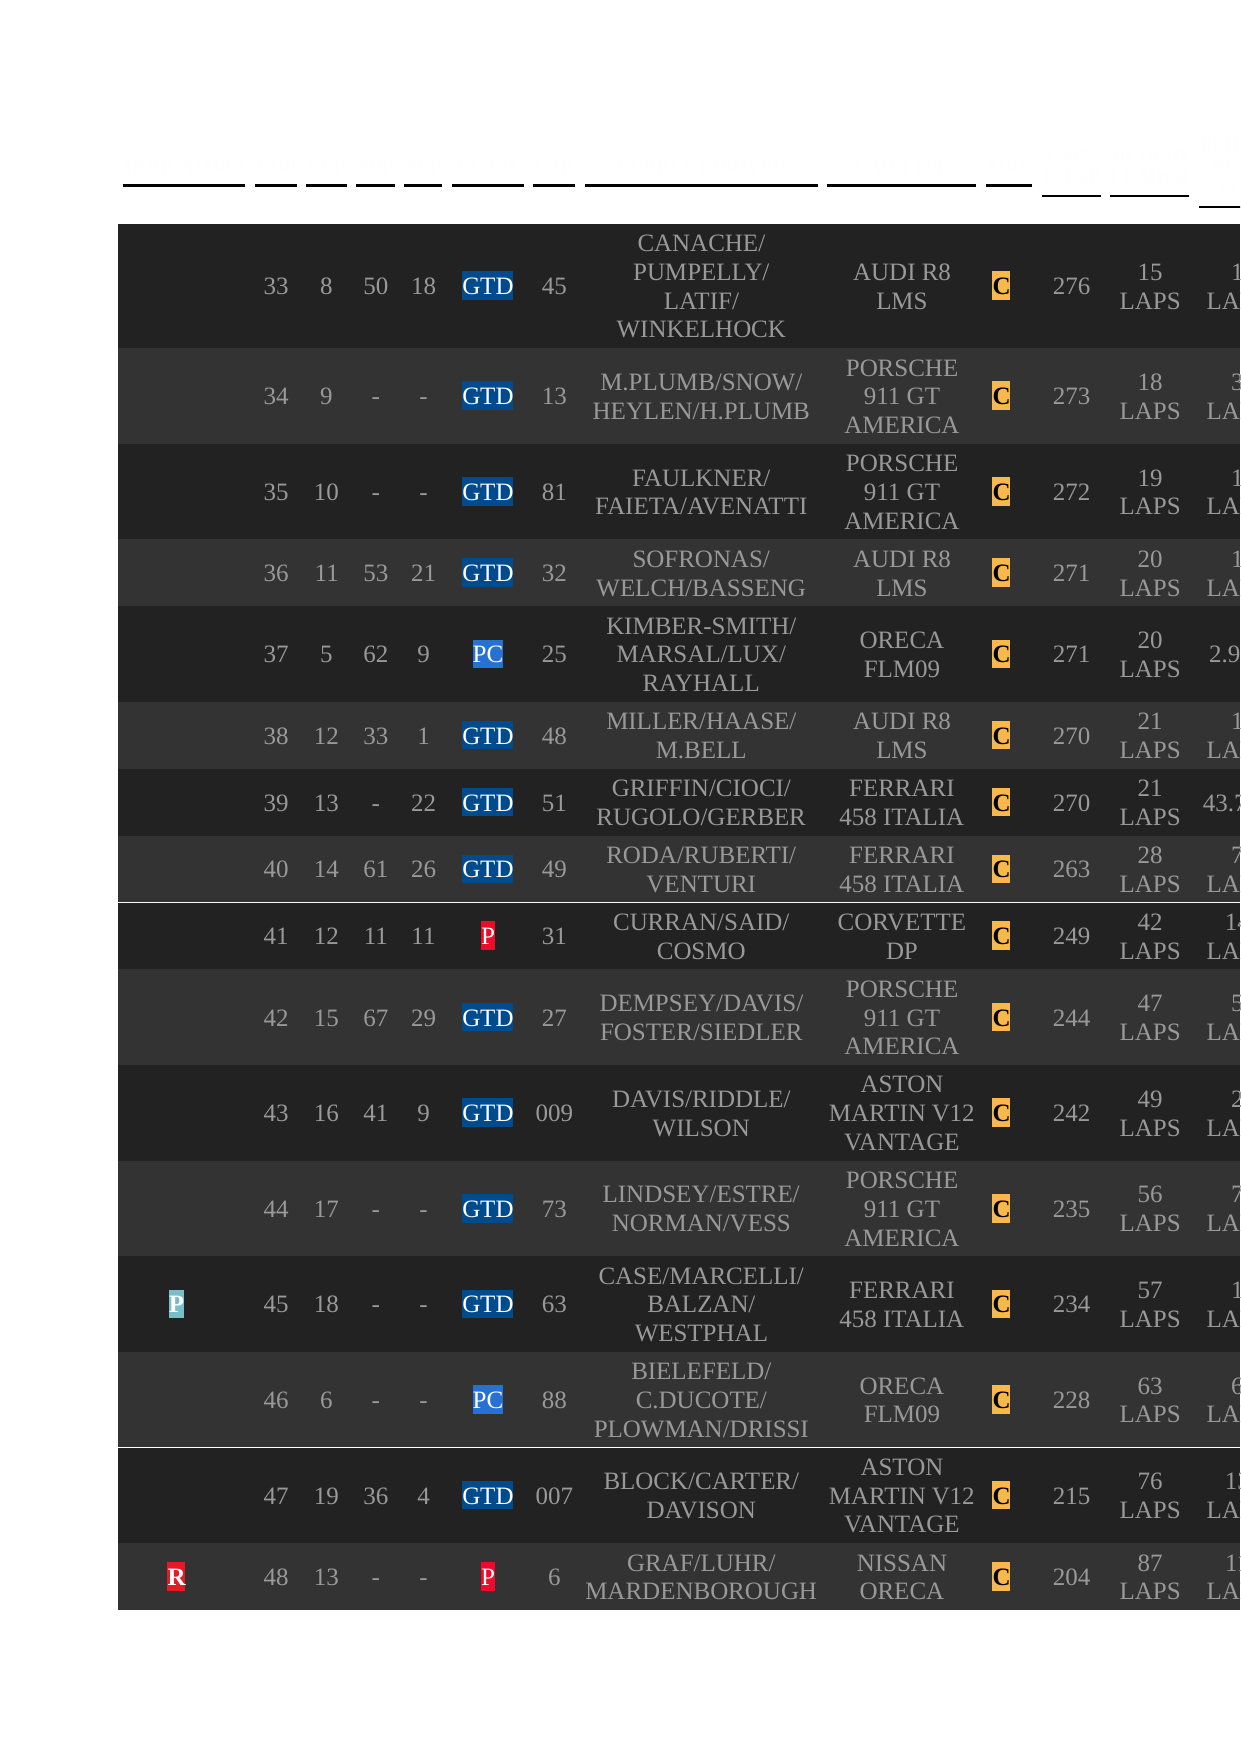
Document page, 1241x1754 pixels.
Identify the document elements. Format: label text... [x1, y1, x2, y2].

table_cell 16 [301, 1065, 351, 1161]
table_cell 9 [400, 1065, 447, 1161]
table_cell GTD [447, 969, 528, 1065]
table_cell 215 [1037, 1448, 1106, 1543]
table_cell 31 [529, 903, 580, 969]
table_cell - [351, 1543, 400, 1610]
table_cell 19 [301, 1448, 351, 1543]
table_cell 47 LAPS [1106, 969, 1194, 1065]
table_header SCP [400, 118, 447, 224]
table_cell C [981, 903, 1037, 969]
table_cell NISSAN ORECA [823, 1543, 981, 1610]
table_cell 9 [301, 348, 351, 444]
table_cell GTD [447, 1256, 528, 1352]
table_cell 10 [301, 444, 351, 539]
table_cell DAVIS/RIDDLE/WILSON [580, 1065, 822, 1161]
table_cell - [351, 348, 400, 444]
table_cell C [981, 702, 1037, 769]
table_cell GRIFFIN/CIOCI/RUGOLO/GERBER [580, 769, 822, 836]
table_cell 1 LAPS [1194, 444, 1240, 539]
table_cell 4 [400, 1448, 447, 1543]
table_cell SOFRONAS/WELCH/BASSENG [580, 539, 822, 606]
table_cell AUDI R8 LMS [823, 702, 981, 769]
table_cell ORECA FLM09 [823, 606, 981, 702]
table_cell 19 LAPS [1106, 444, 1194, 539]
table_cell 6 [529, 1543, 580, 1610]
table_cell 67 [351, 969, 400, 1065]
table_cell FERRARI 458 ITALIA [823, 836, 981, 902]
table_cell 007 [529, 1448, 580, 1543]
table_cell 51 [529, 769, 580, 836]
table_cell FAULKNER/FAIETA/AVENATTI [580, 444, 822, 539]
table_cell 3 LAPS [1194, 348, 1240, 444]
table_cell GTD [447, 836, 528, 902]
table_cell P [118, 1256, 250, 1352]
table_cell DEMPSEY/DAVIS/FOSTER/SIEDLER [580, 969, 822, 1065]
table_cell 204 [1037, 1543, 1106, 1610]
table_cell 11 [301, 539, 351, 606]
table_cell LINDSEY/ESTRE/NORMAN/VESS [580, 1161, 822, 1256]
table_cell CURRAN/SAID/COSMO [580, 903, 822, 969]
table_cell 18 [400, 224, 447, 348]
table_cell GTD [447, 1448, 528, 1543]
table_cell 5 LAPS [1194, 969, 1240, 1065]
table_cell 228 [1037, 1352, 1106, 1447]
table_cell 48 [529, 702, 580, 769]
table_cell AUDI R8 LMS [823, 224, 981, 348]
table_cell 1 LAPS [1194, 539, 1240, 606]
table_cell [118, 224, 250, 348]
table_cell C [981, 1448, 1037, 1543]
table_cell [118, 1065, 250, 1161]
table_header CURRENT DRIVER [580, 118, 822, 224]
table_cell CASE/MARCELLI/BALZAN/WESTPHAL [580, 1256, 822, 1352]
table_cell 39 [250, 769, 301, 836]
table_cell 1 LAPS [1194, 224, 1240, 348]
table_cell 45 [250, 1256, 301, 1352]
table_cell C [981, 348, 1037, 444]
table_cell FERRARI 458 ITALIA [823, 769, 981, 836]
table_cell 21 LAPS [1106, 702, 1194, 769]
table_cell 48 [250, 1543, 301, 1610]
table_cell FERRARI 458 ITALIA [823, 1256, 981, 1352]
table_cell [118, 769, 250, 836]
table_cell 1 [400, 702, 447, 769]
table_cell - [400, 1543, 447, 1610]
table_cell 2.955 [1194, 606, 1240, 702]
table_cell 15 [301, 969, 351, 1065]
table_cell 270 [1037, 769, 1106, 836]
table_cell [118, 1352, 250, 1447]
table_cell PC [447, 1352, 528, 1447]
table_cell 49 [529, 836, 580, 902]
table_cell [118, 903, 250, 969]
table_cell GRAF/LUHR/MARDENBOROUGH [580, 1543, 822, 1610]
table_cell 009 [529, 1065, 580, 1161]
table_cell C [981, 606, 1037, 702]
table_cell 62 [351, 606, 400, 702]
table_cell BIELEFELD/C.DUCOTE/PLOWMAN/DRISSI [580, 1352, 822, 1447]
table_header CLASS [447, 118, 528, 224]
table_cell GTD [447, 444, 528, 539]
table_cell - [351, 1256, 400, 1352]
table_header TIRE [981, 118, 1037, 224]
table_cell 11 [400, 903, 447, 969]
table_cell 12 [301, 903, 351, 969]
table_header SOP [351, 118, 400, 224]
table_cell 14 LAPS [1194, 903, 1240, 969]
table_cell 12 [301, 702, 351, 769]
table_cell C [981, 224, 1037, 348]
table_cell 42 [250, 969, 301, 1065]
table_cell 33 [250, 224, 301, 348]
table_cell 36 [250, 539, 301, 606]
table_cell 13 [529, 348, 580, 444]
table_cell [118, 1161, 250, 1256]
table_cell 47 [250, 1448, 301, 1543]
table_cell 38 [250, 702, 301, 769]
table_cell 8 [301, 224, 351, 348]
table_cell 2 LAPS [1194, 1065, 1240, 1161]
table_cell 21 LAPS [1106, 769, 1194, 836]
table_cell KIMBER-SMITH/MARSAL/LUX/RAYHALL [580, 606, 822, 702]
table_header INDICATORS [118, 118, 250, 224]
table_cell - [351, 769, 400, 836]
table_cell C [981, 1543, 1037, 1610]
table_header CAR TYPE [823, 118, 981, 224]
table_cell 18 LAPS [1106, 348, 1194, 444]
table_cell 33 [351, 702, 400, 769]
table_cell C [981, 969, 1037, 1065]
table_cell 249 [1037, 903, 1106, 969]
table_cell 263 [1037, 836, 1106, 902]
table_cell GTD [447, 1161, 528, 1256]
table_cell 20 LAPS [1106, 606, 1194, 702]
table_cell 37 [250, 606, 301, 702]
table_header COP [250, 118, 301, 224]
table_cell 50 [351, 224, 400, 348]
table_cell - [351, 444, 400, 539]
table_cell 1 LAPS [1194, 702, 1240, 769]
table_cell GTD [447, 769, 528, 836]
table_cell GTD [447, 1065, 528, 1161]
table_cell 21 [400, 539, 447, 606]
table_cell AUDI R8 LMS [823, 539, 981, 606]
table_cell 27 [529, 969, 580, 1065]
table_cell 11 LAPS [1194, 1543, 1240, 1610]
table_cell 273 [1037, 348, 1106, 444]
table_cell 41 [250, 903, 301, 969]
table_cell 13 [301, 1543, 351, 1610]
table_cell 13 LAPS [1194, 1448, 1240, 1543]
table_cell 270 [1037, 702, 1106, 769]
table_cell BLOCK/CARTER/DAVISON [580, 1448, 822, 1543]
table_cell - [351, 1352, 400, 1447]
table_cell 76 LAPS [1106, 1448, 1194, 1543]
table_cell PORSCHE 911 GT AMERICA [823, 1161, 981, 1256]
table_cell 73 [529, 1161, 580, 1256]
table_cell 87 LAPS [1106, 1543, 1194, 1610]
table_cell C [981, 1256, 1037, 1352]
table_cell 13 [301, 769, 351, 836]
table_cell 9 [400, 606, 447, 702]
table_cell 36 [351, 1448, 400, 1543]
table_cell GTD [447, 539, 528, 606]
table_cell R [118, 1543, 250, 1610]
table_cell C [981, 1065, 1037, 1161]
table_cell [118, 702, 250, 769]
table_cell 6 [301, 1352, 351, 1447]
table_cell 61 [351, 836, 400, 902]
table_cell M.PLUMB/SNOW/HEYLEN/H.PLUMB [580, 348, 822, 444]
table_cell PORSCHE 911 GT AMERICA [823, 444, 981, 539]
table_cell 28 LAPS [1106, 836, 1194, 902]
table_header BEHIND NEXT POS [1194, 118, 1240, 224]
table_cell 42 LAPS [1106, 903, 1194, 969]
table_cell ORECA FLM09 [823, 1352, 981, 1447]
table_cell 43 [250, 1065, 301, 1161]
table_cell CORVETTE DP [823, 903, 981, 969]
table_cell 11 [351, 903, 400, 969]
table_cell 32 [529, 539, 580, 606]
table_header CAR [529, 118, 580, 224]
table_cell 45 [529, 224, 580, 348]
table_cell - [351, 1161, 400, 1256]
table_cell 43.734 [1194, 769, 1240, 836]
table_cell GTD [447, 224, 528, 348]
table_cell 271 [1037, 539, 1106, 606]
table_cell PC [447, 606, 528, 702]
table_cell C [981, 1161, 1037, 1256]
table_header BEHIND LEADER [1106, 118, 1194, 224]
table_cell PORSCHE 911 GT AMERICA [823, 969, 981, 1065]
table_cell CANACHE/PUMPELLY/LATIF/WINKELHOCK [580, 224, 822, 348]
table_cell 26 [400, 836, 447, 902]
table_cell GTD [447, 702, 528, 769]
table_cell [118, 836, 250, 902]
table_cell 57 LAPS [1106, 1256, 1194, 1352]
table_cell - [400, 444, 447, 539]
table_cell ASTON MARTIN V12 VANTAGE [823, 1448, 981, 1543]
table_cell 17 [301, 1161, 351, 1256]
table_cell 15 LAPS [1106, 224, 1194, 348]
table_cell 56 LAPS [1106, 1161, 1194, 1256]
table_header CCP [301, 118, 351, 224]
table_cell 14 [301, 836, 351, 902]
table_cell 41 [351, 1065, 400, 1161]
table_cell PORSCHE 911 GT AMERICA [823, 348, 981, 444]
table_cell 242 [1037, 1065, 1106, 1161]
table_cell GTD [447, 348, 528, 444]
table_cell 20 LAPS [1106, 539, 1194, 606]
table_cell C [981, 444, 1037, 539]
table_cell [118, 348, 250, 444]
table_cell 7 LAPS [1194, 1161, 1240, 1256]
table_cell C [981, 769, 1037, 836]
table_cell - [400, 1352, 447, 1447]
table_cell 44 [250, 1161, 301, 1256]
table_cell 53 [351, 539, 400, 606]
table_cell P [447, 1543, 528, 1610]
table_header LAPS COMP [1037, 118, 1106, 224]
table_cell 63 [529, 1256, 580, 1352]
table_cell ASTON MARTIN V12 VANTAGE [823, 1065, 981, 1161]
table_cell 7 LAPS [1194, 836, 1240, 902]
table_cell 272 [1037, 444, 1106, 539]
table_cell 1 LAPS [1194, 1256, 1240, 1352]
table_cell 63 LAPS [1106, 1352, 1194, 1447]
table_cell 40 [250, 836, 301, 902]
table_cell 276 [1037, 224, 1106, 348]
table_cell RODA/RUBERTI/VENTURI [580, 836, 822, 902]
table_cell [118, 969, 250, 1065]
table_cell [118, 444, 250, 539]
table_cell 244 [1037, 969, 1106, 1065]
table_cell 88 [529, 1352, 580, 1447]
table_cell 6 LAPS [1194, 1352, 1240, 1447]
table_cell [118, 1448, 250, 1543]
table_cell 5 [301, 606, 351, 702]
table_cell 25 [529, 606, 580, 702]
table_cell [118, 606, 250, 702]
table_cell - [400, 1161, 447, 1256]
table_cell 49 LAPS [1106, 1065, 1194, 1161]
table_cell - [400, 1256, 447, 1352]
table_cell P [447, 903, 528, 969]
table_cell 18 [301, 1256, 351, 1352]
table_cell [118, 539, 250, 606]
table_cell 81 [529, 444, 580, 539]
table_cell 35 [250, 444, 301, 539]
table_cell C [981, 836, 1037, 902]
table_cell MILLER/HAASE/M.BELL [580, 702, 822, 769]
table_cell 29 [400, 969, 447, 1065]
table_cell 235 [1037, 1161, 1106, 1256]
table_cell 46 [250, 1352, 301, 1447]
table_cell 234 [1037, 1256, 1106, 1352]
table_cell 22 [400, 769, 447, 836]
table_cell C [981, 539, 1037, 606]
table_cell 34 [250, 348, 301, 444]
table_cell - [400, 348, 447, 444]
table_cell C [981, 1352, 1037, 1447]
table_cell 271 [1037, 606, 1106, 702]
